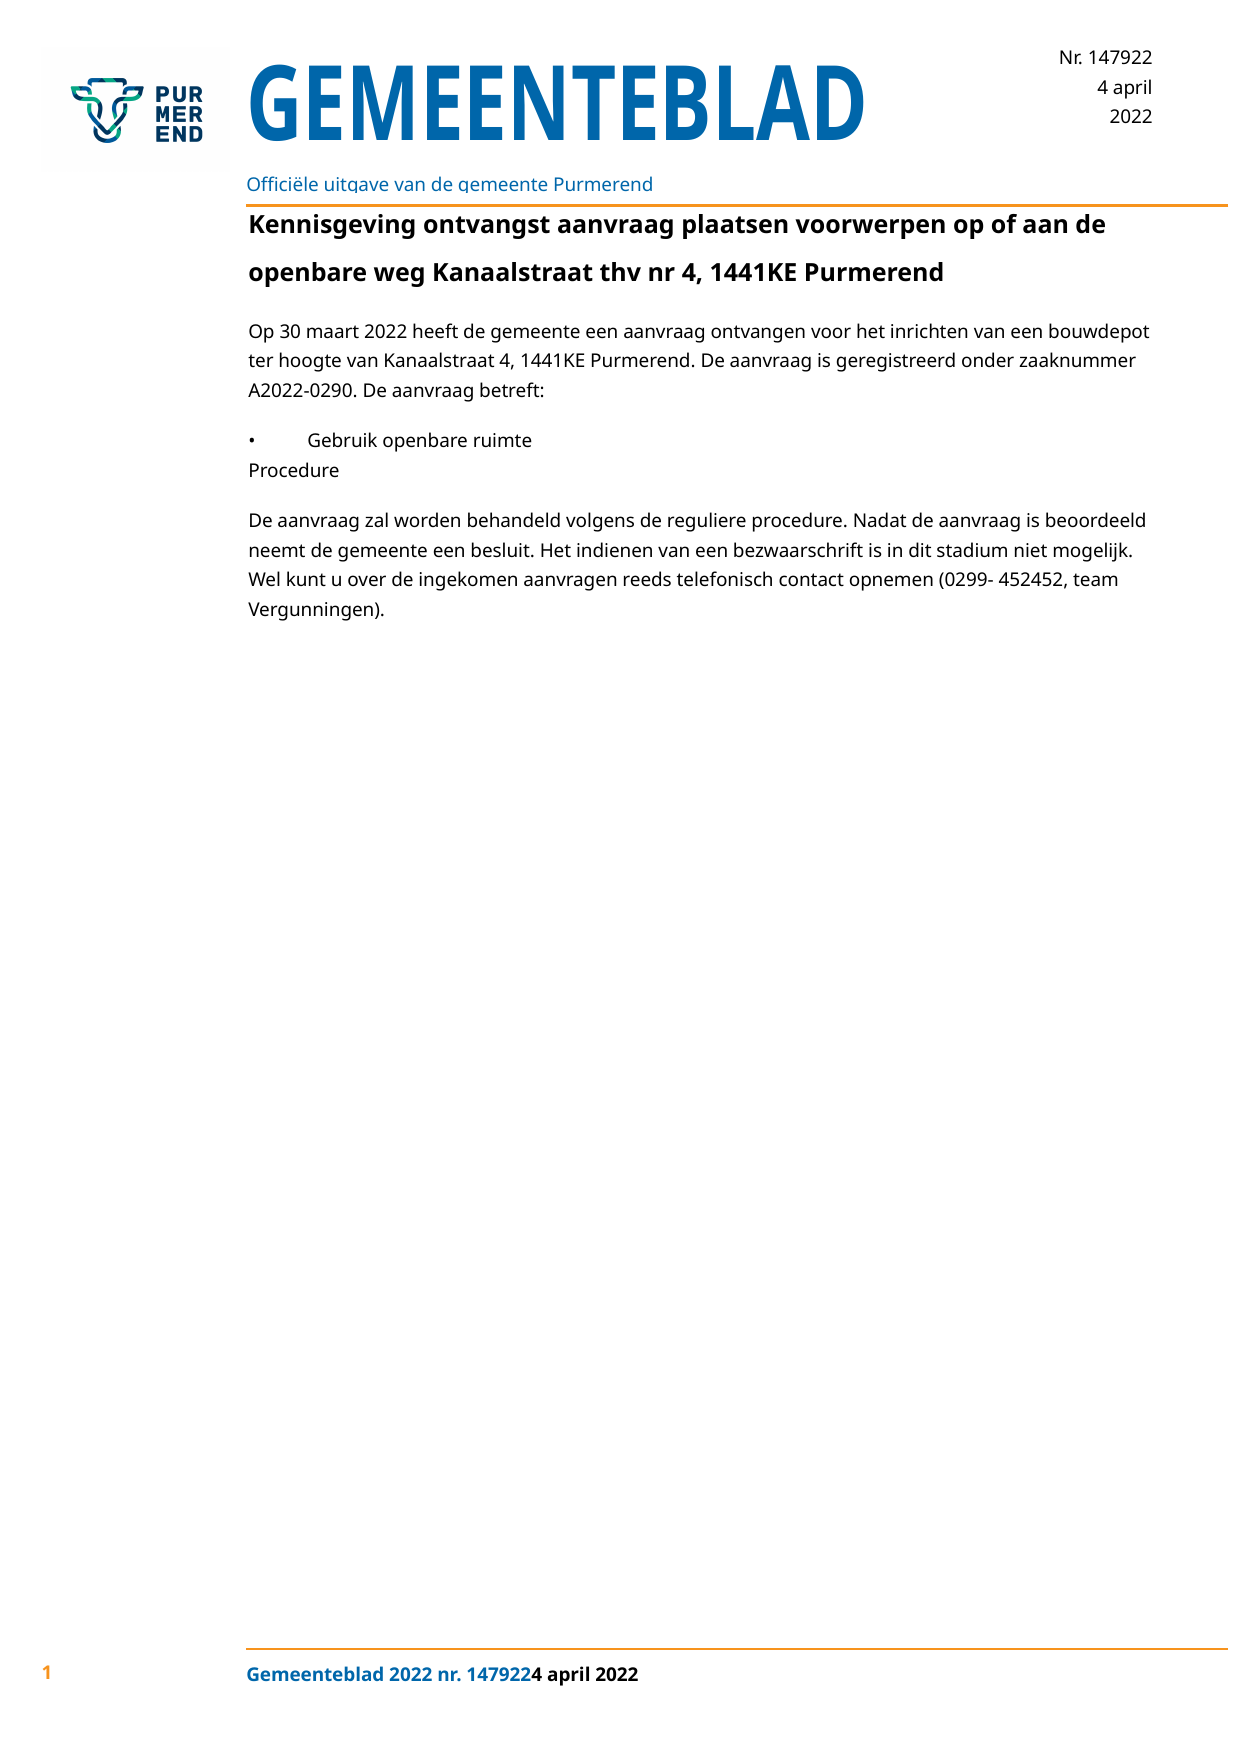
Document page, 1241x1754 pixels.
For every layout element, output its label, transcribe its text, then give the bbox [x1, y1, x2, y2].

text De aanvraag zal worden behandeld volgens de reguliere procedure. Nadat de aanvraag is beoordeeld neemt de gemeente een besluit. Het indienen van een bezwaarschrift is in dit stadium niet mogelijk. Wel kunt u over de ingekomen aanvragen reeds telefonisch contact opnemen (0299- 452452, team Vergunningen). [248, 507, 1152, 622]
text Op 30 maart 2022 heeft de gemeente een aanvraag ontvangen voor het inrichten van een bouwdepot ter hoogte van Kanaalstraat 4, 1441KE Purmerend. De aanvraag is geregistreerd onder zaaknummer A2022-0290. De aanvraag betreft: [248, 318, 1152, 403]
text Kennisgeving ontvangst aanvraag plaatsen voorwerpen op of aan de openbare weg Kanaalstraat thv nr 4, 1441KE Purmerend [248, 207, 1152, 288]
picture [41, 47, 231, 172]
list Gebruik openbare ruimte [248, 427, 1152, 453]
text Procedure [248, 457, 1152, 483]
